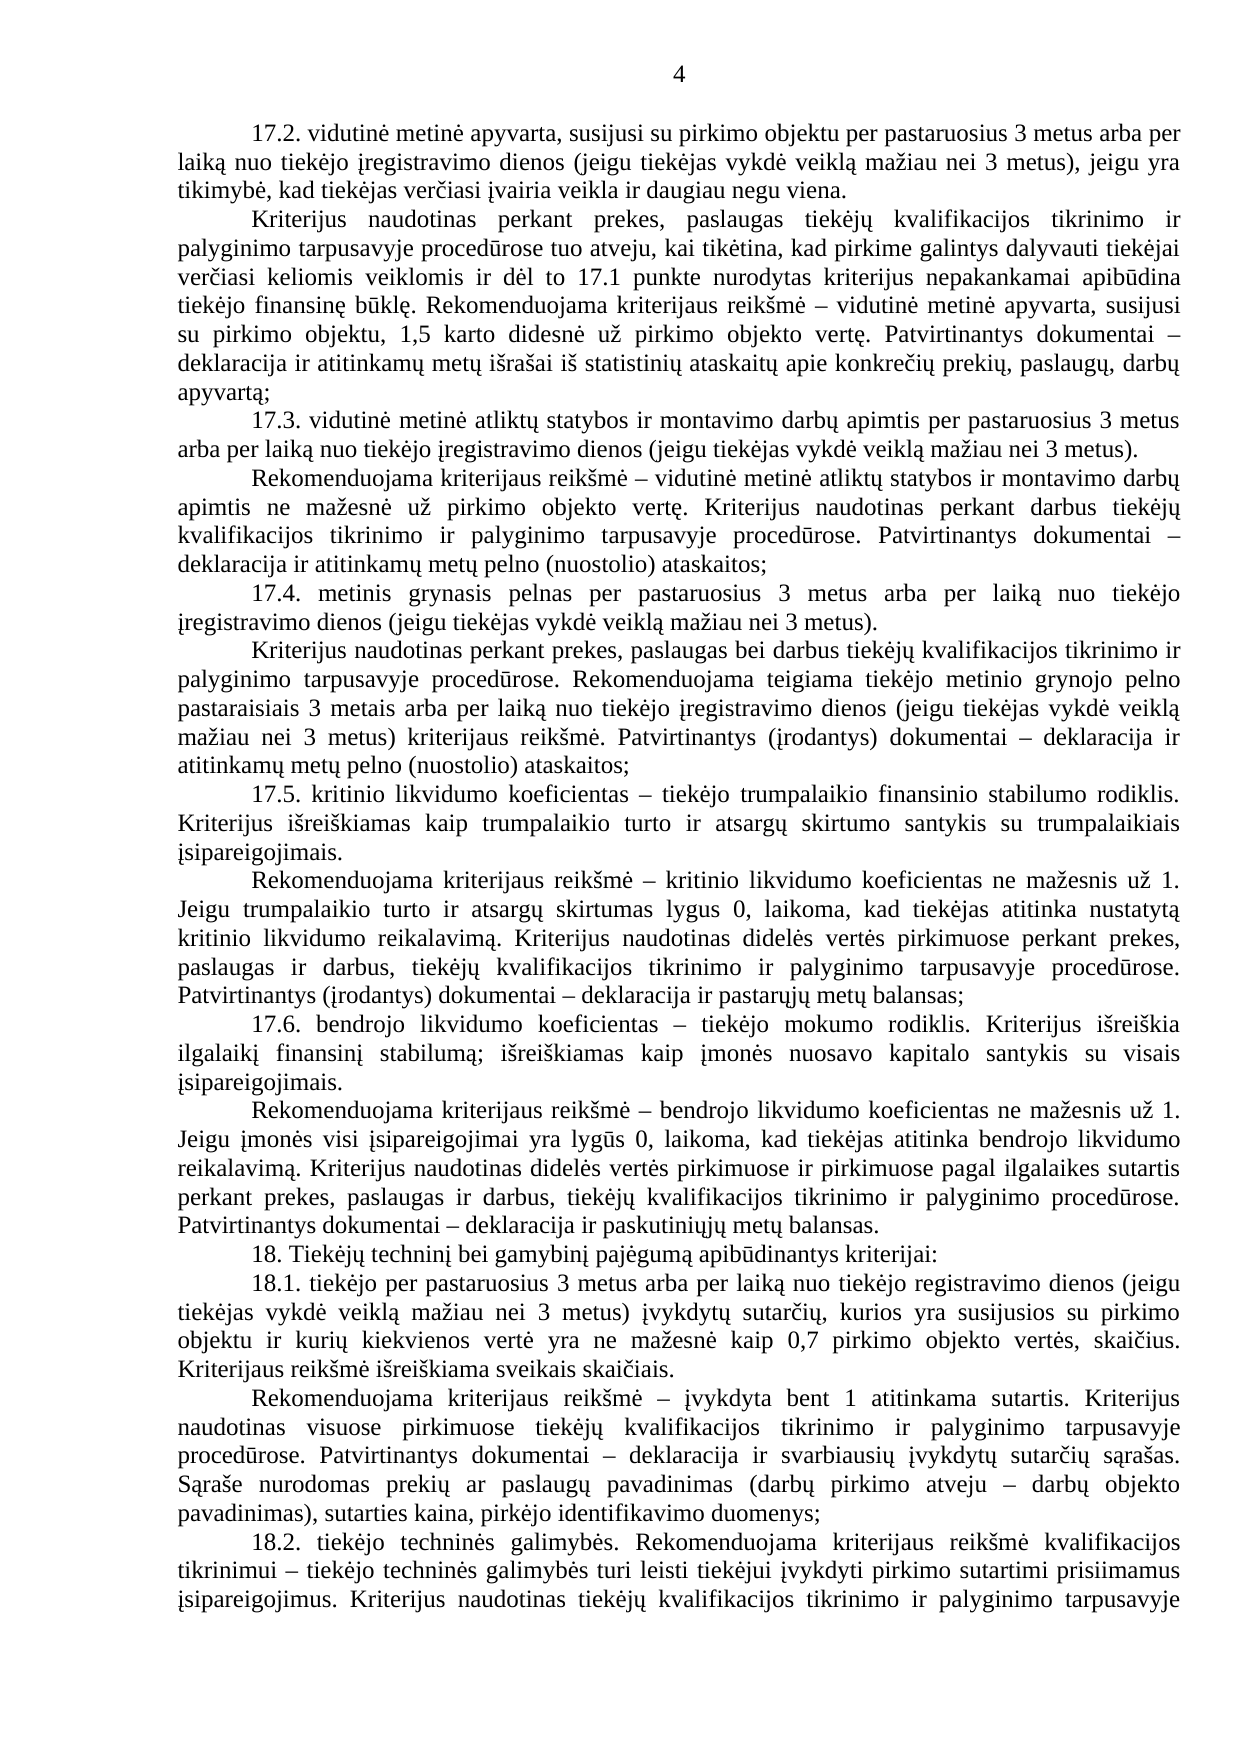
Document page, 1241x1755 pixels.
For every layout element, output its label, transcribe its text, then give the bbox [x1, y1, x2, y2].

text 17.6. bendrojo likvidumo koeficientas – tiekėjo mokumo rodiklis. Kriterijus išreiškia ilgalaikį finansinį stabilumą; išreiškiamas kaip įmonės nuosavo kapitalo santykis su visais įsipareigojimais. [177, 1009, 1181, 1096]
text 18.1. tiekėjo per pastaruosius 3 metus arba per laiką nuo tiekėjo registravimo dienos (jeigu tiekėjas vykdė veiklą mažiau nei 3 metus) įvykdytų sutarčių, kurios yra susijusios su pirkimo objektu ir kurių kiekvienos vertė yra ne mažesnė kaip 0,7 pirkimo objekto vertės, skaičius. Kriterijaus reikšmė išreiškiama sveikais skaičiais. [177, 1268, 1181, 1383]
text Rekomenduojama kriterijaus reikšmė – vidutinė metinė atliktų statybos ir montavimo darbų apimtis ne mažesnė už pirkimo objekto vertę. Kriterijus naudotinas perkant darbus tiekėjų kvalifikacijos tikrinimo ir palyginimo tarpusavyje procedūrose. Patvirtinantys dokumentai – deklaracija ir atitinkamų metų pelno (nuostolio) ataskaitos; [177, 463, 1181, 578]
text Rekomenduojama kriterijaus reikšmė – bendrojo likvidumo koeficientas ne mažesnis už 1. Jeigu įmonės visi įsipareigojimai yra lygūs 0, laikoma, kad tiekėjas atitinka bendrojo likvidumo reikalavimą. Kriterijus naudotinas didelės vertės pirkimuose ir pirkimuose pagal ilgalaikes sutartis perkant prekes, paslaugas ir darbus, tiekėjų kvalifikacijos tikrinimo ir palyginimo procedūrose. Patvirtinantys dokumentai – deklaracija ir paskutiniųjų metų balansas. [177, 1096, 1181, 1239]
text 18.2. tiekėjo techninės galimybės. Rekomenduojama kriterijaus reikšmė kvalifikacijos tikrinimui – tiekėjo techninės galimybės turi leisti tiekėjui įvykdyti pirkimo sutartimi prisiimamus įsipareigojimus. Kriterijus naudotinas tiekėjų kvalifikacijos tikrinimo ir palyginimo tarpusavyje [177, 1527, 1181, 1613]
text 17.5. kritinio likvidumo koeficientas – tiekėjo trumpalaikio finansinio stabilumo rodiklis. Kriterijus išreiškiamas kaip trumpalaikio turto ir atsargų skirtumo santykis su trumpalaikiais įsipareigojimais. [177, 779, 1181, 866]
text 17.3. vidutinė metinė atliktų statybos ir montavimo darbų apimtis per pastaruosius 3 metus arba per laiką nuo tiekėjo įregistravimo dienos (jeigu tiekėjas vykdė veiklą mažiau nei 3 metus). [177, 406, 1181, 463]
text Rekomenduojama kriterijaus reikšmė – kritinio likvidumo koeficientas ne mažesnis už 1. Jeigu trumpalaikio turto ir atsargų skirtumas lygus 0, laikoma, kad tiekėjas atitinka nustatytą kritinio likvidumo reikalavimą. Kriterijus naudotinas didelės vertės pirkimuose perkant prekes, paslaugas ir darbus, tiekėjų kvalifikacijos tikrinimo ir palyginimo tarpusavyje procedūrose. Patvirtinantys (įrodantys) dokumentai – deklaracija ir pastarųjų metų balansas; [177, 866, 1181, 1009]
text 17.2. vidutinė metinė apyvarta, susijusi su pirkimo objektu per pastaruosius 3 metus arba per laiką nuo tiekėjo įregistravimo dienos (jeigu tiekėjas vykdė veiklą mažiau nei 3 metus), jeigu yra tikimybė, kad tiekėjas verčiasi įvairia veikla ir daugiau negu viena. [177, 118, 1181, 204]
text Kriterijus naudotinas perkant prekes, paslaugas bei darbus tiekėjų kvalifikacijos tikrinimo ir palyginimo tarpusavyje procedūrose. Rekomenduojama teigiama tiekėjo metinio grynojo pelno pastaraisiais 3 metais arba per laiką nuo tiekėjo įregistravimo dienos (jeigu tiekėjas vykdė veiklą mažiau nei 3 metus) kriterijaus reikšmė. Patvirtinantys (įrodantys) dokumentai – deklaracija ir atitinkamų metų pelno (nuostolio) ataskaitos; [177, 636, 1181, 779]
text 17.4. metinis grynasis pelnas per pastaruosius 3 metus arba per laiką nuo tiekėjo įregistravimo dienos (jeigu tiekėjas vykdė veiklą mažiau nei 3 metus). [177, 578, 1181, 636]
text 18. Tiekėjų techninį bei gamybinį pajėgumą apibūdinantys kriterijai: [177, 1239, 1181, 1268]
text Kriterijus naudotinas perkant prekes, paslaugas tiekėjų kvalifikacijos tikrinimo ir palyginimo tarpusavyje procedūrose tuo atveju, kai tikėtina, kad pirkime galintys dalyvauti tiekėjai verčiasi keliomis veiklomis ir dėl to 17.1 punkte nurodytas kriterijus nepakankamai apibūdina tiekėjo finansinę būklę. Rekomenduojama kriterijaus reikšmė – vidutinė metinė apyvarta, susijusi su pirkimo objektu, 1,5 karto didesnė už pirkimo objekto vertę. Patvirtinantys dokumentai – deklaracija ir atitinkamų metų išrašai iš statistinių ataskaitų apie konkrečių prekių, paslaugų, darbų apyvartą; [177, 204, 1181, 406]
text Rekomenduojama kriterijaus reikšmė – įvykdyta bent 1 atitinkama sutartis. Kriterijus naudotinas visuose pirkimuose tiekėjų kvalifikacijos tikrinimo ir palyginimo tarpusavyje procedūrose. Patvirtinantys dokumentai – deklaracija ir svarbiausių įvykdytų sutarčių sąrašas. Sąraše nurodomas prekių ar paslaugų pavadinimas (darbų pirkimo atveju – darbų objekto pavadinimas), sutarties kaina, pirkėjo identifikavimo duomenys; [177, 1383, 1181, 1527]
